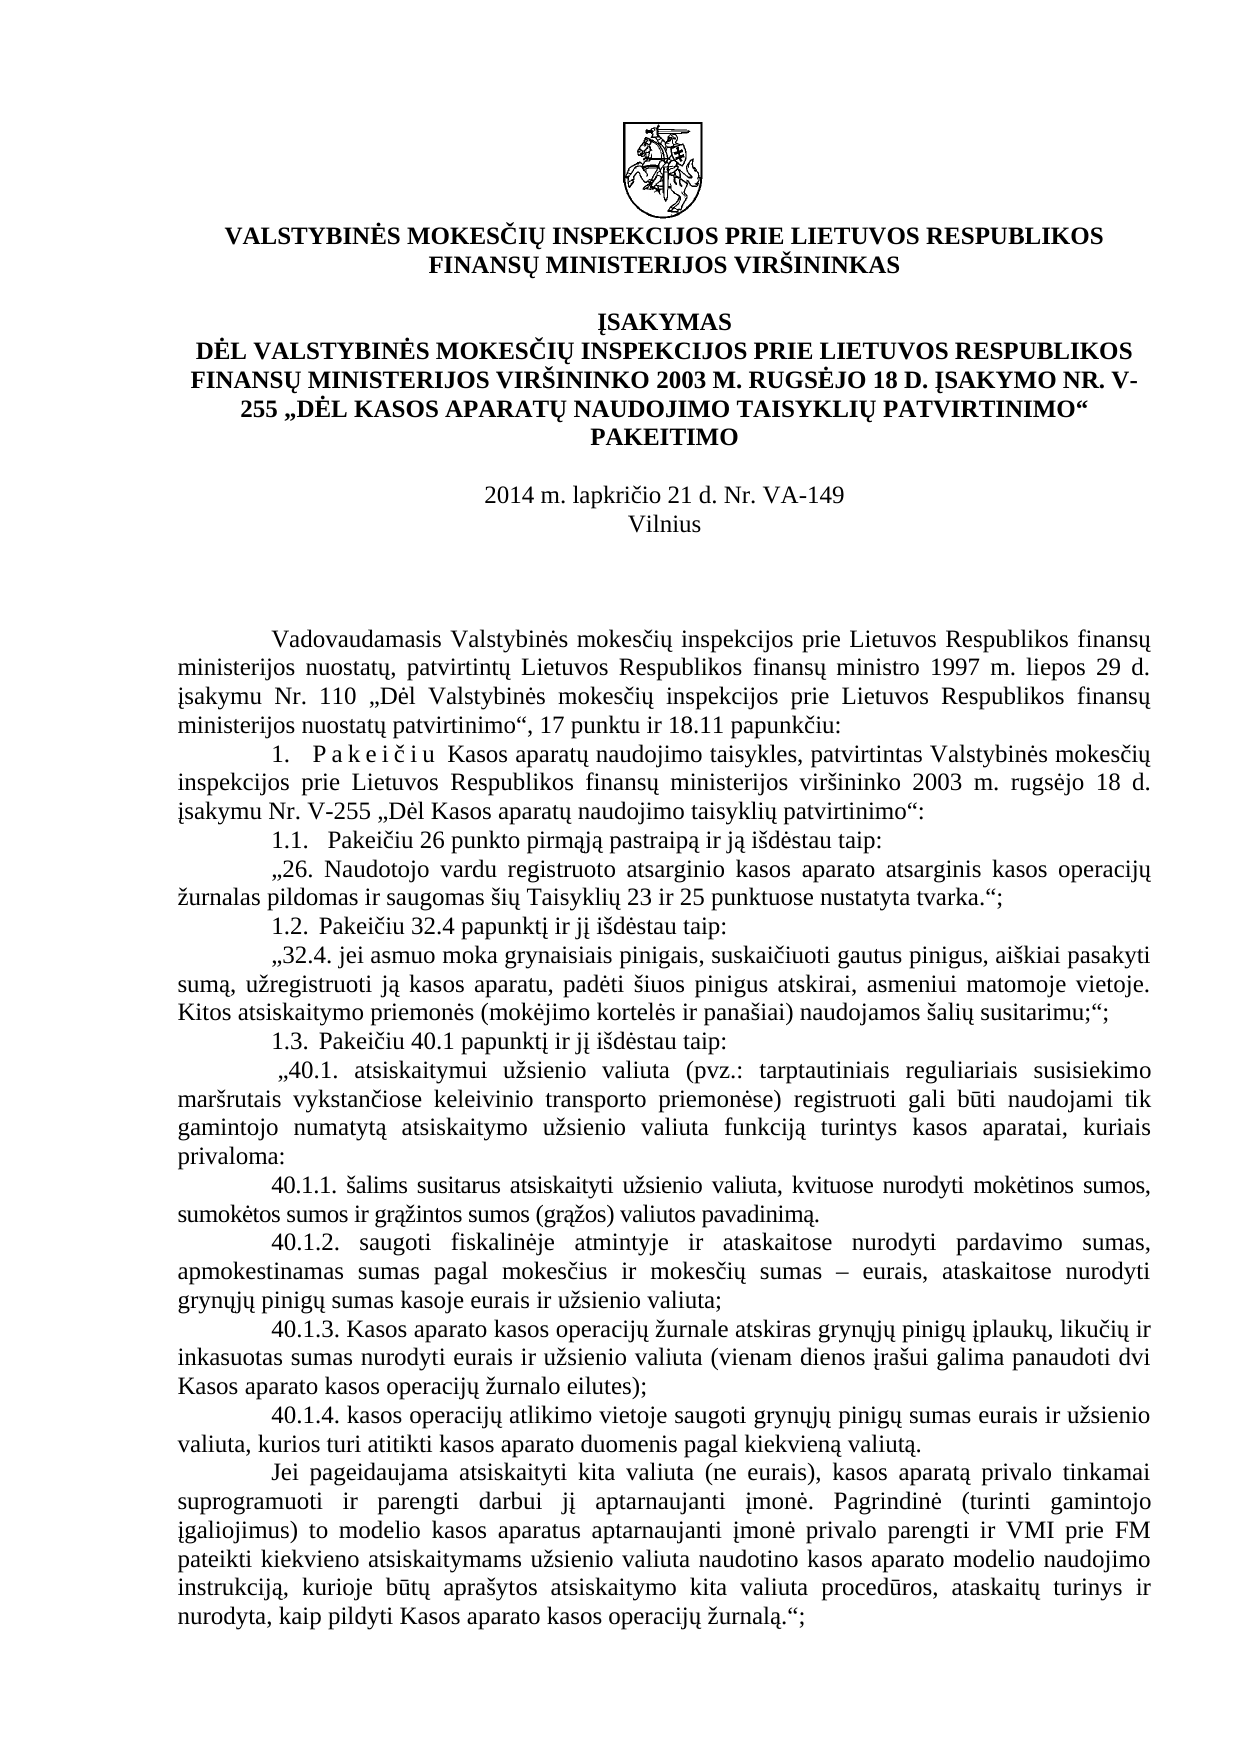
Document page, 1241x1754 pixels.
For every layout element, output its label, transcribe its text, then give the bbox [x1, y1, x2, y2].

text 40.1.4. kasos operacijų atlikimo vietoje saugoti grynųjų pinigų sumas eurais ir užsienio valiuta, kurios turi atitikti kasos aparato duomenis pagal kiekvieną valiutą. [177, 1400, 1152, 1457]
text 40.1.1. šalims susitarus atsiskaityti užsienio valiuta, kvituose nurodyti mokėtinos sumos, sumokėtos sumos ir grąžintos sumos (grąžos) valiutos pavadinimą. [177, 1170, 1152, 1227]
text „26. Naudotojo vardu registruoto atsarginio kasos aparato atsarginis kasos operacijų žurnalas pildomas ir saugomas šių Taisyklių 23 ir 25 punktuose nustatyta tvarka.“; [177, 854, 1152, 911]
text Vilnius [177, 509, 1152, 537]
text 40.1.3. Kasos aparato kasos operacijų žurnale atskiras grynųjų pinigų įplaukų, likučių ir inkasuotas sumas nurodyti eurais ir užsienio valiuta (vienam dienos įrašui galima panaudoti dvi Kasos aparato kasos operacijų žurnalo eilutes); [177, 1314, 1152, 1400]
text 1.3. Pakeičiu 40.1 papunktį ir jį išdėstau taip: [177, 1026, 1152, 1055]
text ĮSAKYMAS [177, 307, 1152, 336]
text VALSTYBINĖS MOKESČIŲ INSPEKCIJOS PRIE LIETUVOS RESPUBLIKOS FINANSŲ MINISTERIJOS VIRŠININKAS [177, 221, 1152, 279]
text DĖL VALSTYBINĖS MOKESČIŲ INSPEKCIJOS PRIE LIETUVOS RESPUBLIKOS FINANSŲ MINISTERIJOS VIRŠININKO 2003 M. RUGSĖJO 18 D. ĮSAKYMO NR. V-255 „DĖL KASOS APARATŲ NAUDOJIMO TAISYKLIŲ PATVIRTINIMO“ PAKEITIMO [177, 336, 1152, 451]
text 1.1. Pakeičiu 26 punkto pirmąją pastraipą ir ją išdėstau taip: [177, 825, 1152, 854]
text 2014 m. lapkričio 21 d. Nr. VA-149 [177, 480, 1152, 509]
text 40.1.2. saugoti fiskalinėje atmintyje ir ataskaitose nurodyti pardavimo sumas, apmokestinamas sumas pagal mokesčius ir mokesčių sumas – eurais, ataskaitose nurodyti grynųjų pinigų sumas kasoje eurais ir užsienio valiuta; [177, 1227, 1152, 1314]
text „40.1. atsiskaitymui užsienio valiuta (pvz.: tarptautiniais reguliariais susisiekimo maršrutais vykstančiose keleivinio transporto priemonėse) registruoti gali būti naudojami tik gamintojo numatytą atsiskaitymo užsienio valiuta funkciją turintys kasos aparatai, kuriais privaloma: [177, 1055, 1152, 1170]
text „32.4. jei asmuo moka grynaisiais pinigais, suskaičiuoti gautus pinigus, aiškiai pasakyti sumą, užregistruoti ją kasos aparatu, padėti šiuos pinigus atskirai, asmeniui matomoje vietoje. Kitos atsiskaitymo priemonės (mokėjimo kortelės ir panašiai) naudojamos šalių susitarimu;“; [177, 940, 1152, 1026]
text Jei pageidaujama atsiskaityti kita valiuta (ne eurais), kasos aparatą privalo tinkamai suprogramuoti ir parengti darbui jį aptarnaujanti įmonė. Pagrindinė (turinti gamintojo įgaliojimus) to modelio kasos aparatus aptarnaujanti įmonė privalo parengti ir VMI prie FM pateikti kiekvieno atsiskaitymams užsienio valiuta naudotino kasos aparato modelio naudojimo instrukciją, kurioje būtų aprašytos atsiskaitymo kita valiuta procedūros, ataskaitų turinys ir nurodyta, kaip pildyti Kasos aparato kasos operacijų žurnalą.“; [177, 1457, 1152, 1630]
text 1. Pakeičiu Kasos aparatų naudojimo taisykles, patvirtintas Valstybinės mokesčių inspekcijos prie Lietuvos Respublikos finansų ministerijos viršininko 2003 m. rugsėjo 18 d. įsakymu Nr. V-255 „Dėl Kasos aparatų naudojimo taisyklių patvirtinimo“: [177, 739, 1152, 825]
text 1.2. Pakeičiu 32.4 papunktį ir jį išdėstau taip: [177, 911, 1152, 940]
text Vadovaudamasis Valstybinės mokesčių inspekcijos prie Lietuvos Respublikos finansų ministerijos nuostatų, patvirtintų Lietuvos Respublikos finansų ministro 1997 m. liepos 29 d. įsakymu Nr. 110 „Dėl Valstybinės mokesčių inspekcijos prie Lietuvos Respublikos finansų ministerijos nuostatų patvirtinimo“, 17 punktu ir 18.11 papunkčiu: [177, 624, 1152, 739]
